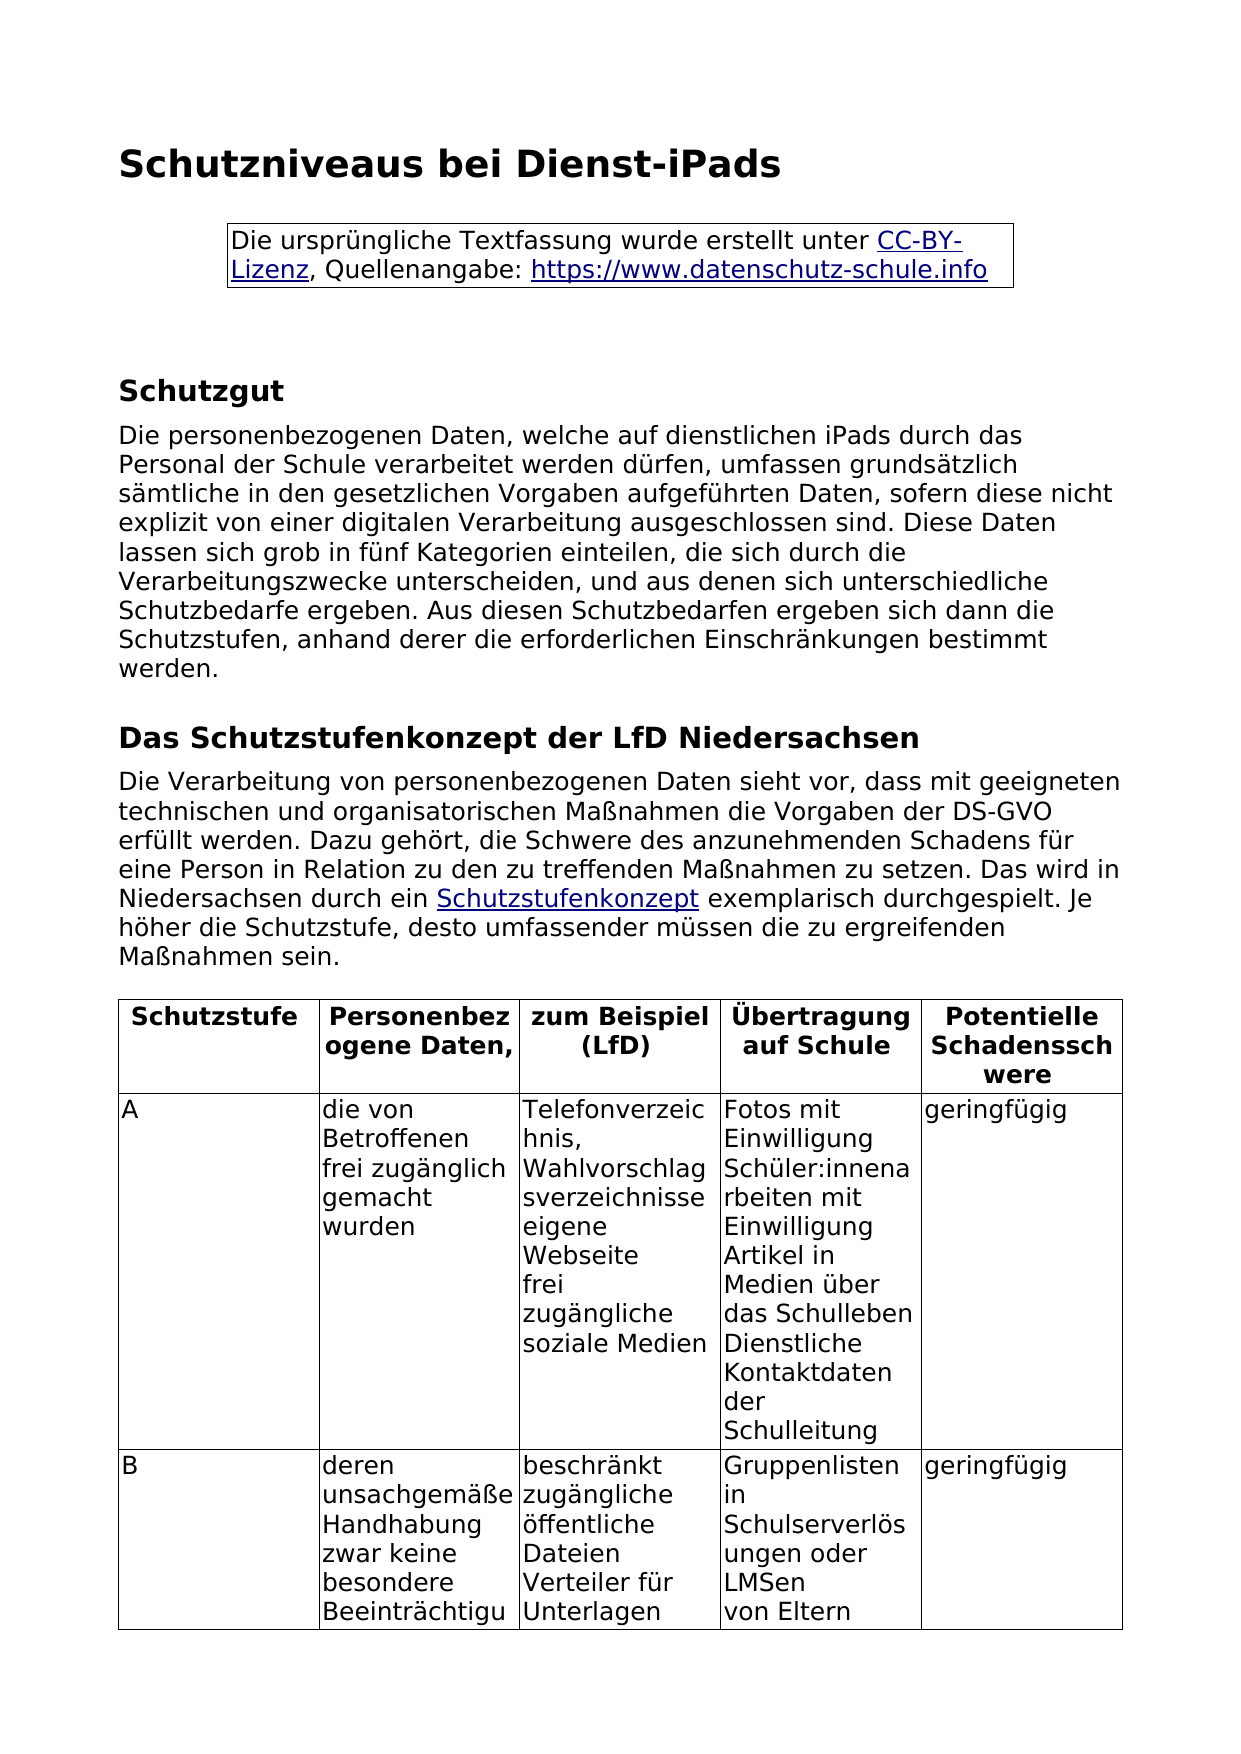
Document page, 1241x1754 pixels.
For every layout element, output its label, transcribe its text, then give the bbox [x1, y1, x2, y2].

table_cell deren unsachgemäße Handhabung zwar keine besondere Beeinträchtigu [320, 1450, 519, 1629]
text Die Verarbeitung von personenbezogenen Daten sieht vor, dass mit geeigneten technischen und organisatorischen Maßnahmen die Vorgaben der DS-GVO erfüllt werden. Dazu gehört, die Schwere des anzunehmenden Schadens für eine Person in Relation zu den zu treffenden Maßnahmen zu setzen. Das wird in Niedersachsen durch ein Schutzstufenkonzept exemplarisch durchgespielt. Je höher die Schutzstufe, desto umfassender müssen die zu ergreifenden Maßnahmen sein. [118, 768, 1122, 972]
table_cell geringfügig [922, 1450, 1122, 1629]
table_cell A [119, 1094, 319, 1448]
subtitle Das Schutzstufenkonzept der LfD Niedersachsen [118, 721, 1122, 755]
table_header Übertragung auf Schule [721, 1000, 921, 1092]
table_cell Fotos mit Einwilligung Schüler:innenarbeiten mit Einwilligung Artikel in Medien über das Schulleben Dienstliche Kontaktdaten der Schulleitung [721, 1094, 921, 1448]
table_cell die von Betroffenen frei zugänglich gemacht wurden [320, 1094, 519, 1448]
table_header zum Beispiel (LfD) [520, 1000, 720, 1092]
text Die personenbezogenen Daten, welche auf dienstlichen iPads durch das Personal der Schule verarbeitet werden dürfen, umfassen grundsätzlich sämtliche in den gesetzlichen Vorgaben aufgeführten Daten, sofern diese nicht explizit von einer digitalen Verarbeitung ausgeschlossen sind. Diese Daten lassen sich grob in fünf Kategorien einteilen, die sich durch die Verarbeitungszwecke unterscheiden, und aus denen sich unterschiedliche Schutzbedarfe ergeben. Aus diesen Schutzbedarfen ergeben sich dann die Schutzstufen, anhand derer die erforderlichen Einschränkungen bestimmt werden. [118, 421, 1122, 684]
table_header Die ursprüngliche Textfassung wurde erstellt unter CC-BY-Lizenz, Quellenangabe: https://www.datenschutz-schule.info [228, 224, 1013, 287]
table_cell beschränkt zugängliche öffentliche Dateien Verteiler für Unterlagen [520, 1450, 720, 1629]
table_cell B [119, 1450, 319, 1629]
table_header Schutzstufe [119, 1000, 319, 1092]
table_header Potentielle Schadensschwere [922, 1000, 1122, 1092]
table_header Personenbezogene Daten, [320, 1000, 519, 1092]
subtitle Schutzgut [118, 375, 1122, 409]
subtitle Schutzniveaus bei Dienst-iPads [118, 143, 1122, 187]
table_cell Gruppenlisten in Schulserverlösungen oder LMSen von Eltern [721, 1450, 921, 1629]
table_cell Telefonverzeichnis, Wahlvorschlagsverzeichnisse eigene Webseite frei zugängliche soziale Medien [520, 1094, 720, 1448]
table_cell geringfügig [922, 1094, 1122, 1448]
